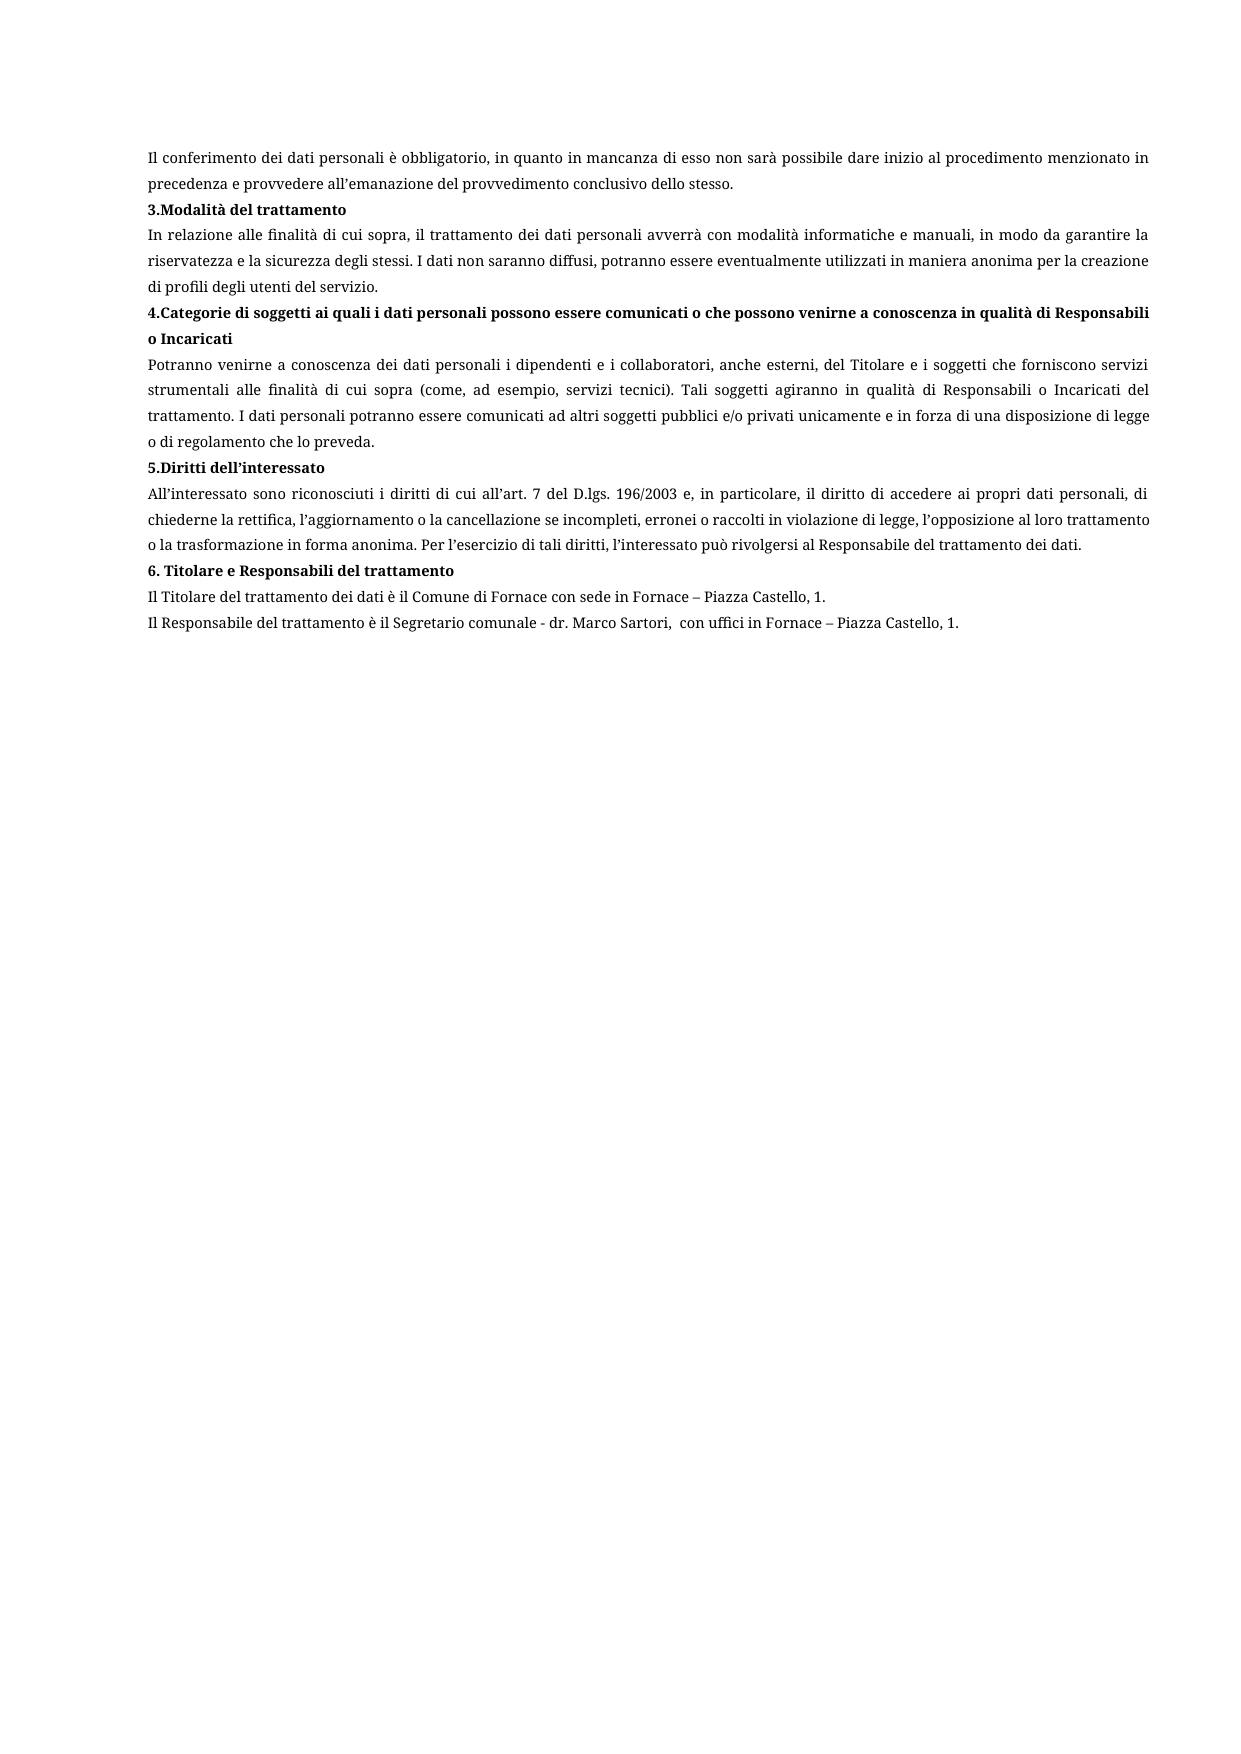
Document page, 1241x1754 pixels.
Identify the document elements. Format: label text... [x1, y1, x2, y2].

text Il Titolare del trattamento dei dati è il Comune di Fornace con sede in Fornace – Piazza Castello, 1. [148, 587, 1151, 607]
text 4.Categorie di soggetti ai quali i dati personali possono essere comunicati o che possono venirne a conoscenza in qualità di Responsabili o Incaricati [148, 303, 1151, 348]
text Potranno venirne a conoscenza dei dati personali i dipendenti e i collaboratori, anche esterni, del Titolare e i soggetti che forniscono servizi strumentali alle finalità di cui sopra (come, ad esempio, servizi tecnici). Tali soggetti agiranno in qualità di Responsabili o Incaricati del trattamento. I dati personali potranno essere comunicati ad altri soggetti pubblici e/o privati unicamente e in forza di una disposizione di legge o di regolamento che lo preveda. [148, 354, 1151, 452]
text In relazione alle finalità di cui sopra, il trattamento dei dati personali avverrà con modalità informatiche e manuali, in modo da garantire la riservatezza e la sicurezza degli stessi. I dati non saranno diffusi, potranno essere eventualmente utilizzati in maniera anonima per la creazione di profili degli utenti del servizio. [148, 225, 1151, 297]
text All’interessato sono riconosciuti i diritti di cui all’art. 7 del D.lgs. 196/2003 e, in particolare, il diritto di accedere ai propri dati personali, di chiederne la rettifica, l’aggiornamento o la cancellazione se incompleti, erronei o raccolti in violazione di legge, l’opposizione al loro trattamento o la trasformazione in forma anonima. Per l’esercizio di tali diritti, l’interessato può rivolgersi al Responsabile del trattamento dei dati. [148, 483, 1151, 555]
text Il conferimento dei dati personali è obbligatorio, in quanto in mancanza di esso non sarà possibile dare inizio al procedimento menzionato in precedenza e provvedere all’emanazione del provvedimento conclusivo dello stesso. [148, 148, 1151, 193]
text 5.Diritti dell’interessato [148, 458, 1151, 478]
text 6. Titolare e Responsabili del trattamento [148, 561, 1048, 581]
text 3.Modalità del trattamento [148, 199, 1151, 219]
text Il Responsabile del trattamento è il Segretario comunale - dr. Marco Sartori, con uffici in Fornace – Piazza Castello, 1. [148, 613, 1151, 633]
